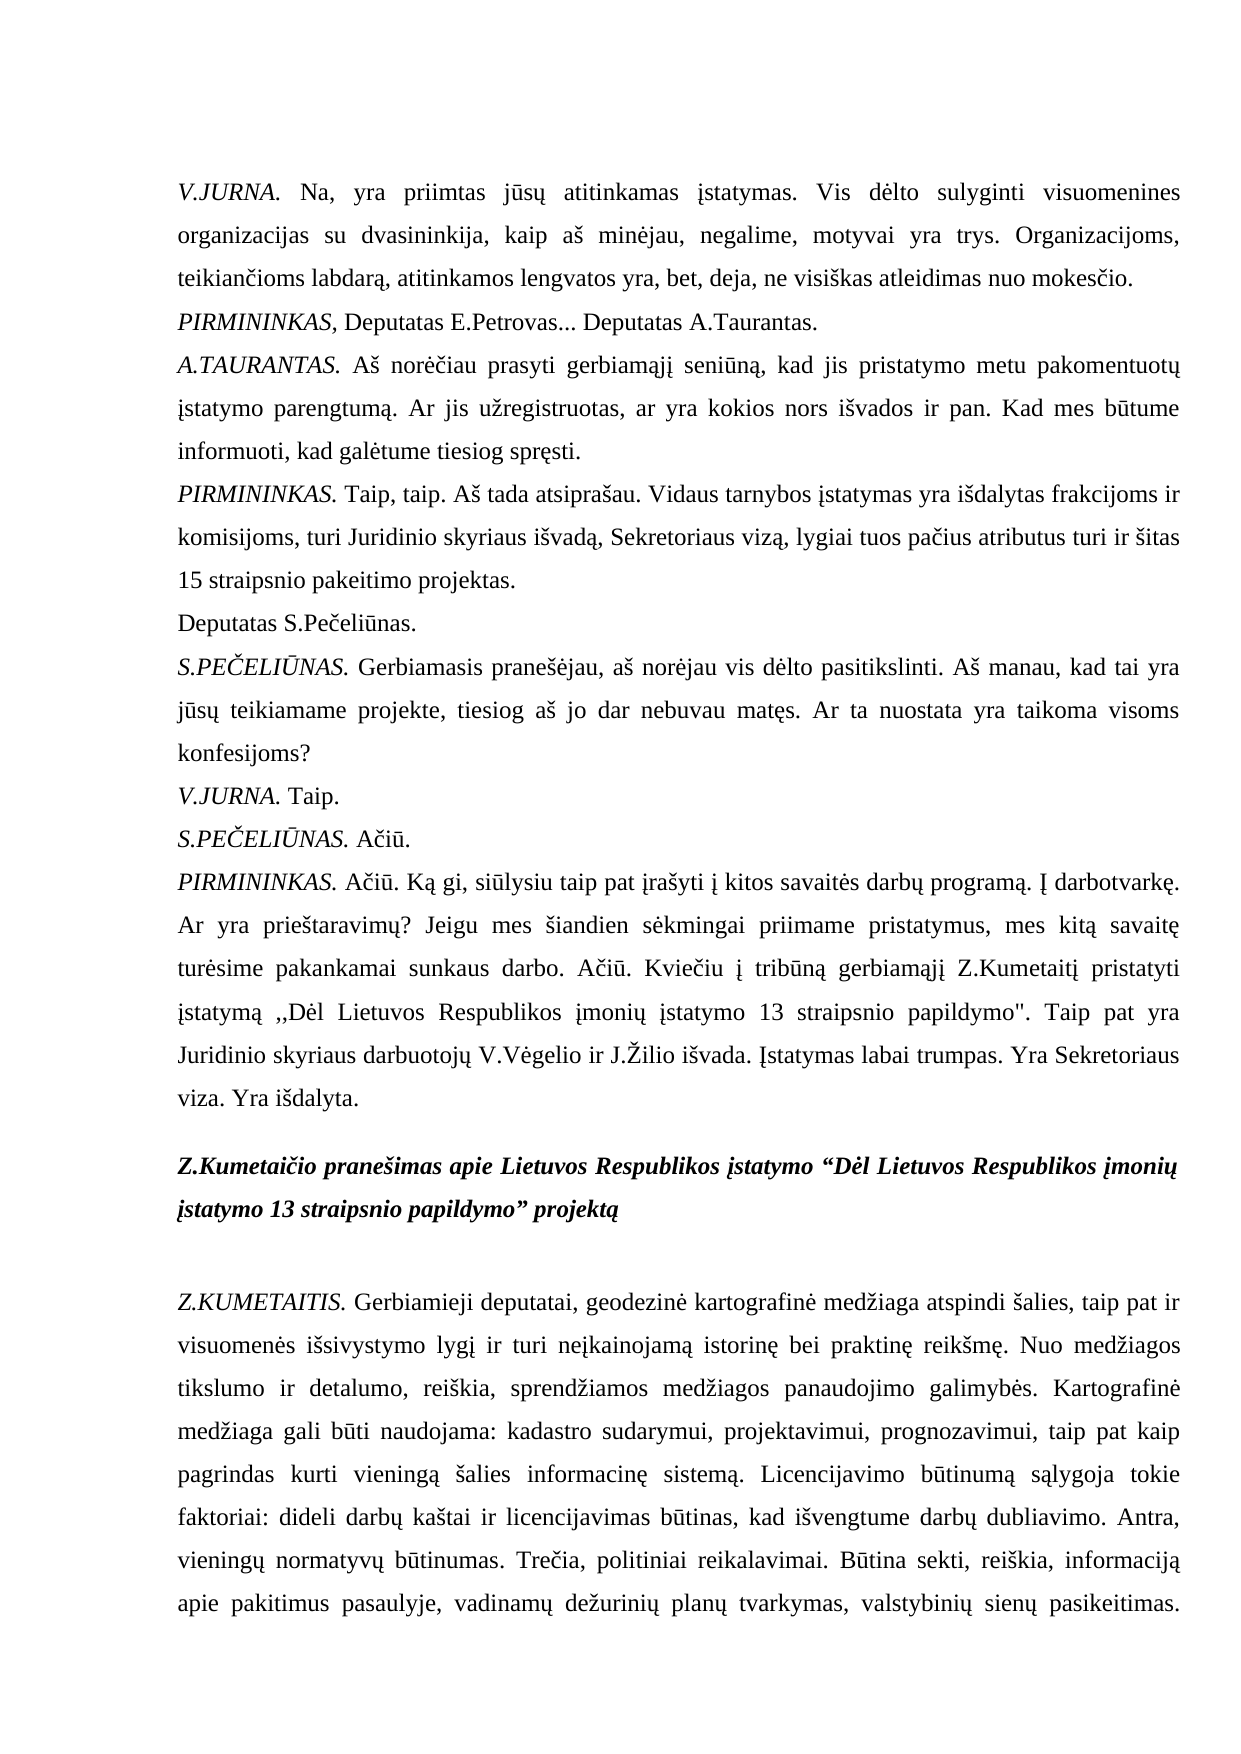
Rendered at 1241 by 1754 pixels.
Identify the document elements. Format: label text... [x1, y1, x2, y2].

text V.JURNA. Na, yra priimtas jūsų atitinkamas įstatymas. Vis dėlto sulyginti visuomenines organizacijas su dvasininkija, kaip aš minėjau, negalime, motyvai yra trys. Organizacijoms, teikiančioms labdarą, atitinkamos lengvatos yra, bet, deja, ne visiškas atleidimas nuo mokesčio. [177, 177, 1181, 292]
text PIRMININKAS, Deputatas E.Petrovas... Deputatas A.Taurantas. [177, 307, 1181, 335]
text V.JURNA. Taip. [177, 781, 1181, 810]
text S.PEČELIŪNAS. Ačiū. [177, 824, 1181, 853]
text A.TAURANTAS. Aš norėčiau prasyti gerbiamąjį seniūną, kad jis pristatymo metu pakomentuotų įstatymo parengtumą. Ar jis užregistruotas, ar yra kokios nors išvados ir pan. Kad mes būtume informuoti, kad galėtume tiesiog spręsti. [177, 350, 1181, 465]
text PIRMININKAS. Ačiū. Ką gi, siūlysiu taip pat įrašyti į kitos savaitės darbų programą. Į darbotvarkę. Ar yra prieštaravimų? Jeigu mes šiandien sėkmingai priimame pristatymus, mes kitą savaitę turėsime pakankamai sunkaus darbo. Ačiū. Kviečiu į tribūną gerbiamąjį Z.Kumetaitį pristatyti įstatymą ,,Dėl Lietuvos Respublikos įmonių įstatymo 13 straipsnio papildymo". Taip pat yra Juridinio skyriaus darbuotojų V.Vėgelio ir J.Žilio išvada. Įstatymas labai trumpas. Yra Sekretoriaus viza. Yra išdalyta. [177, 867, 1181, 1112]
text PIRMININKAS. Taip, taip. Aš tada atsiprašau. Vidaus tarnybos įstatymas yra išdalytas frakcijoms ir komisijoms, turi Juridinio skyriaus išvadą, Sekretoriaus vizą, lygiai tuos pačius atributus turi ir šitas 15 straipsnio pakeitimo projektas. [177, 479, 1181, 594]
text S.PEČELIŪNAS. Gerbiamasis pranešėjau, aš norėjau vis dėlto pasitikslinti. Aš manau, kad tai yra jūsų teikiamame projekte, tiesiog aš jo dar nebuvau matęs. Ar ta nuostata yra taikoma visoms konfesijoms? [177, 652, 1181, 767]
text Z.KUMETAITIS. Gerbiamieji deputatai, geodezinė kartografinė medžiaga atspindi šalies, taip pat ir visuomenės išsivystymo lygį ir turi neįkainojamą istorinę bei praktinę reikšmę. Nuo medžiagos tikslumo ir detalumo, reiškia, sprendžiamos medžiagos panaudojimo galimybės. Kartografinė medžiaga gali būti naudojama: kadastro sudarymui, projektavimui, prognozavimui, taip pat kaip pagrindas kurti vieningą šalies informacinę sistemą. Licencijavimo būtinumą sąlygoja tokie faktoriai: dideli darbų kaštai ir licencijavimas būtinas, kad išvengtume darbų dubliavimo. Antra, vieningų normatyvų būtinumas. Trečia, politiniai reikalavimai. Būtina sekti, reiškia, informaciją apie pakitimus pasaulyje, vadinamų dežurinių planų tvarkymas, valstybinių sienų pasikeitimas. [177, 1287, 1181, 1617]
text Deputatas S.Pečeliūnas. [177, 608, 1181, 637]
subtitle Z.Kumetaičio pranešimas apie Lietuvos Respublikos įstatymo “Dėl Lietuvos Respublikos įmonių įstatymo 13 straipsnio papildymo” projektą [177, 1151, 1181, 1223]
